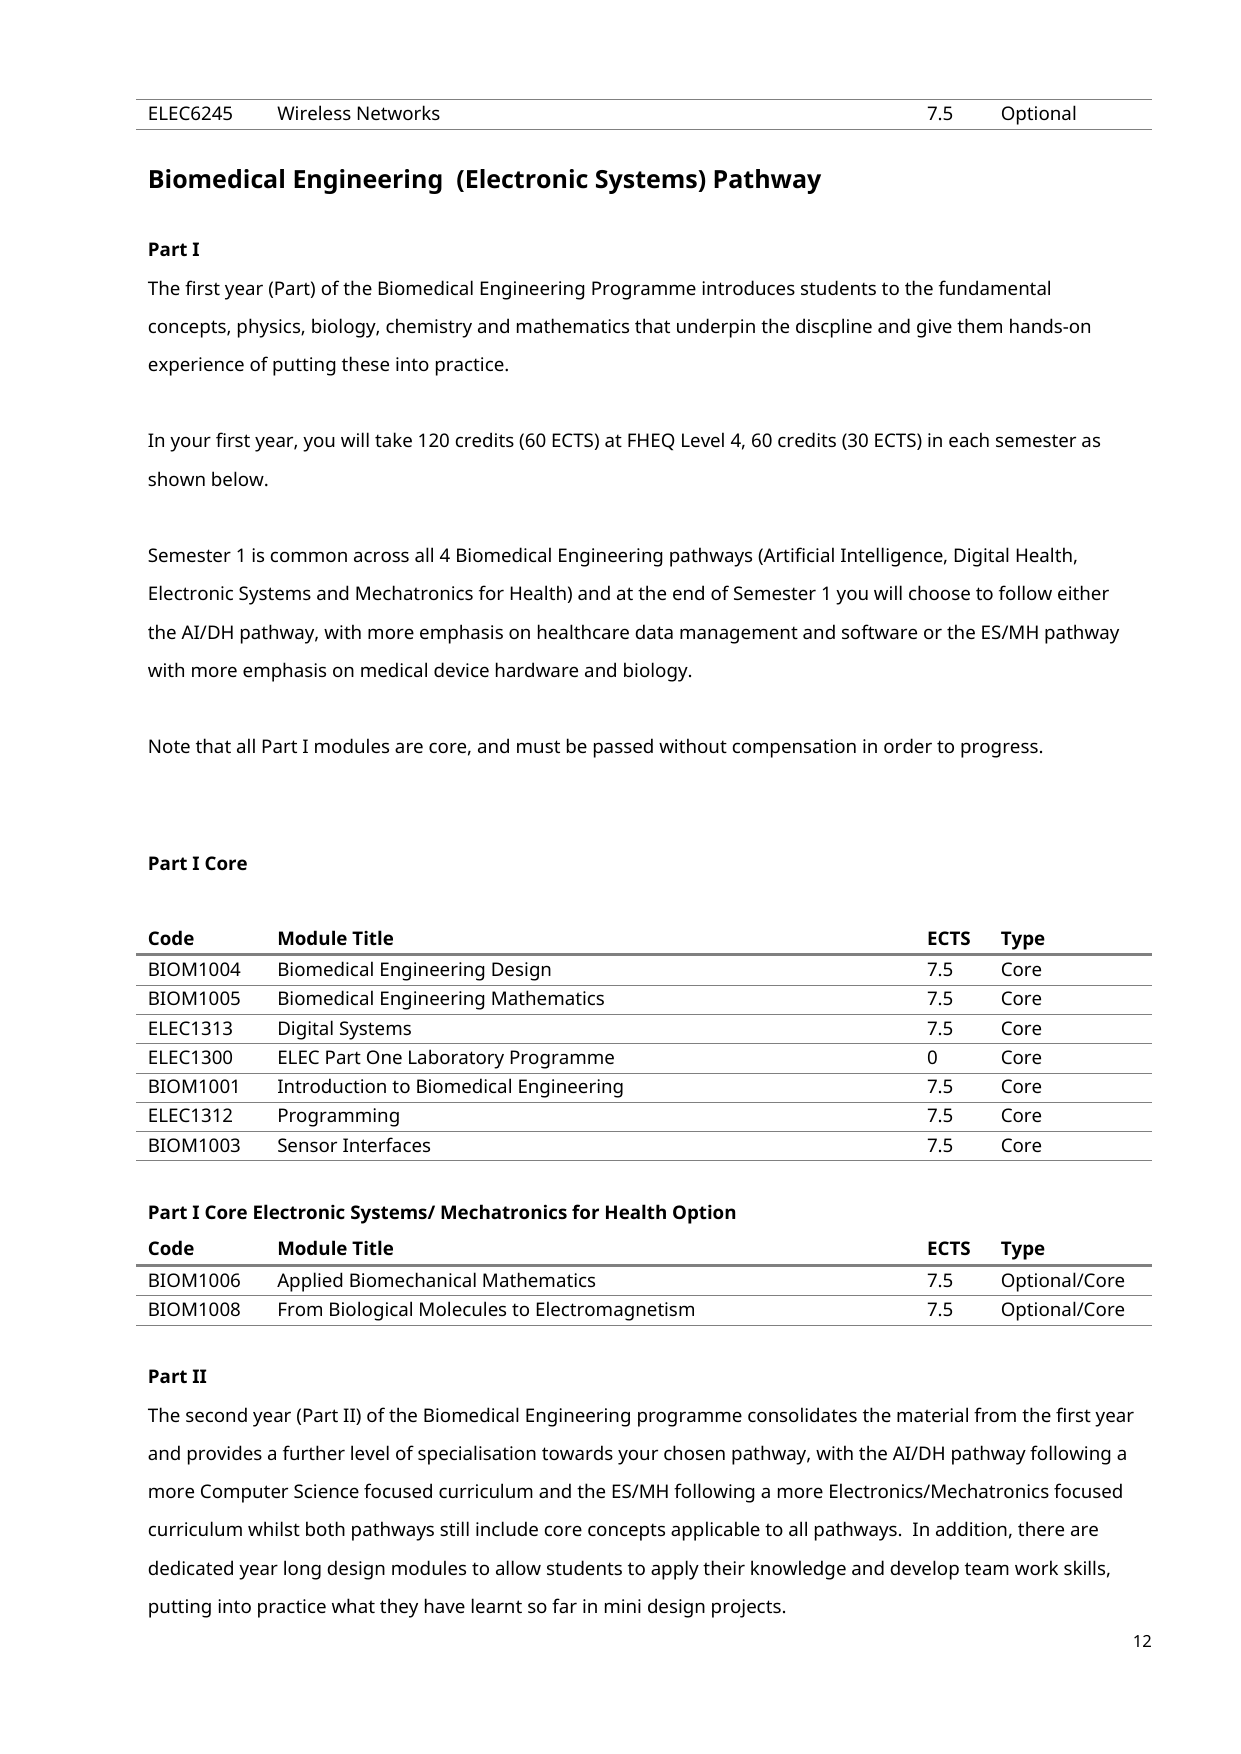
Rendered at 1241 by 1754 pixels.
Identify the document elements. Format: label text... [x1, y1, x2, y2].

table_cell ELEC1313 [136, 1015, 266, 1043]
table_cell Core [989, 956, 1152, 984]
table_cell BIOM1004 [136, 956, 266, 984]
table_cell From Biological Molecules to Electromagnetism [266, 1296, 916, 1324]
table_cell Part I The first year (Part) of the Biomedical Engineering Programme introduces students to the fundamental concepts, physics, biology, chemistry and mathematics that underpin the discpline and give them hands-on experience of putting these into practice. In your first year, you will take 120 credits (60 ECTS) at FHEQ Level 4, 60 credits (30 ECTS) in each semester as shown below. Semester 1 is common across all 4 Biomedical Engineering pathways (Artificial Intelligence, Digital Health, Electronic Systems and Mechatronics for Health) and at the end of Semester 1 you will choose to follow either the AI/DH pathway, with more emphasis on healthcare data management and software or the ES/MH pathway with more emphasis on medical device hardware and biology. Note that all Part I modules are core, and must be passed without compensation in order to progress. [136, 199, 1152, 812]
table_cell BIOM1005 [136, 986, 266, 1014]
table_cell 7.5 [916, 1103, 989, 1131]
table_cell Wireless Networks [266, 100, 916, 128]
table_cell Introduction to Biomedical Engineering [266, 1074, 916, 1102]
table_cell Code [136, 1236, 266, 1264]
table_cell Part I Core Electronic Systems/ Mechatronics for Health Option [136, 1161, 1152, 1236]
table_cell 0 [916, 1044, 989, 1072]
table_cell Applied Biomechanical Mathematics [266, 1267, 916, 1295]
table_cell Biomedical Engineering Design [266, 956, 916, 984]
table_cell Sensor Interfaces [266, 1132, 916, 1160]
table_cell Core [989, 1103, 1152, 1131]
table_cell Module Title [266, 1236, 916, 1264]
table_cell ELEC Part One Laboratory Programme [266, 1044, 916, 1072]
table_cell Optional/Core [989, 1267, 1152, 1295]
table_cell Core [989, 1074, 1152, 1102]
table_cell BIOM1008 [136, 1296, 266, 1324]
table_cell Core [989, 1015, 1152, 1043]
table_cell 7.5 [916, 986, 989, 1014]
table_cell 7.5 [916, 956, 989, 984]
table_cell Biomedical Engineering Mathematics [266, 986, 916, 1014]
table_cell Core [989, 1044, 1152, 1072]
table_cell BIOM1001 [136, 1074, 266, 1102]
table_cell Module Title [266, 925, 916, 953]
table_cell Biomedical Engineering (Electronic Systems) Pathway [136, 130, 1152, 198]
table_cell Type [989, 925, 1152, 953]
table_cell Type [989, 1236, 1152, 1264]
table_cell ECTS [916, 1236, 989, 1264]
table_cell ELEC1312 [136, 1103, 266, 1131]
table_cell Core [989, 1132, 1152, 1160]
table_cell ELEC1300 [136, 1044, 266, 1072]
table_cell 7.5 [916, 1132, 989, 1160]
table_cell Optional/Core [989, 1296, 1152, 1324]
table_cell Code [136, 925, 266, 953]
table_cell ELEC6245 [136, 100, 266, 128]
table_cell 7.5 [916, 1267, 989, 1295]
table_cell BIOM1006 [136, 1267, 266, 1295]
table_cell 7.5 [916, 1074, 989, 1102]
table_cell 7.5 [916, 1296, 989, 1324]
table_cell Part II The second year (Part II) of the Biomedical Engineering programme consolidates the material from the first year and provides a further level of specialisation towards your chosen pathway, with the AI/DH pathway following a more Computer Science focused curriculum and the ES/MH following a more Electronics/Mechatronics focused curriculum whilst both pathways still include core concepts applicable to all pathways. In addition, there are dedicated year long design modules to allow students to apply their knowledge and develop team work skills, putting into practice what they have learnt so far in mini design projects. [136, 1326, 1152, 1619]
table_cell ECTS [916, 925, 989, 953]
table_cell BIOM1003 [136, 1132, 266, 1160]
table_cell Digital Systems [266, 1015, 916, 1043]
table_cell Part I Core [136, 812, 1152, 925]
table_cell Optional [989, 100, 1152, 128]
table_cell 7.5 [916, 100, 989, 128]
table_cell 7.5 [916, 1015, 989, 1043]
table_cell Programming [266, 1103, 916, 1131]
table_cell Core [989, 986, 1152, 1014]
